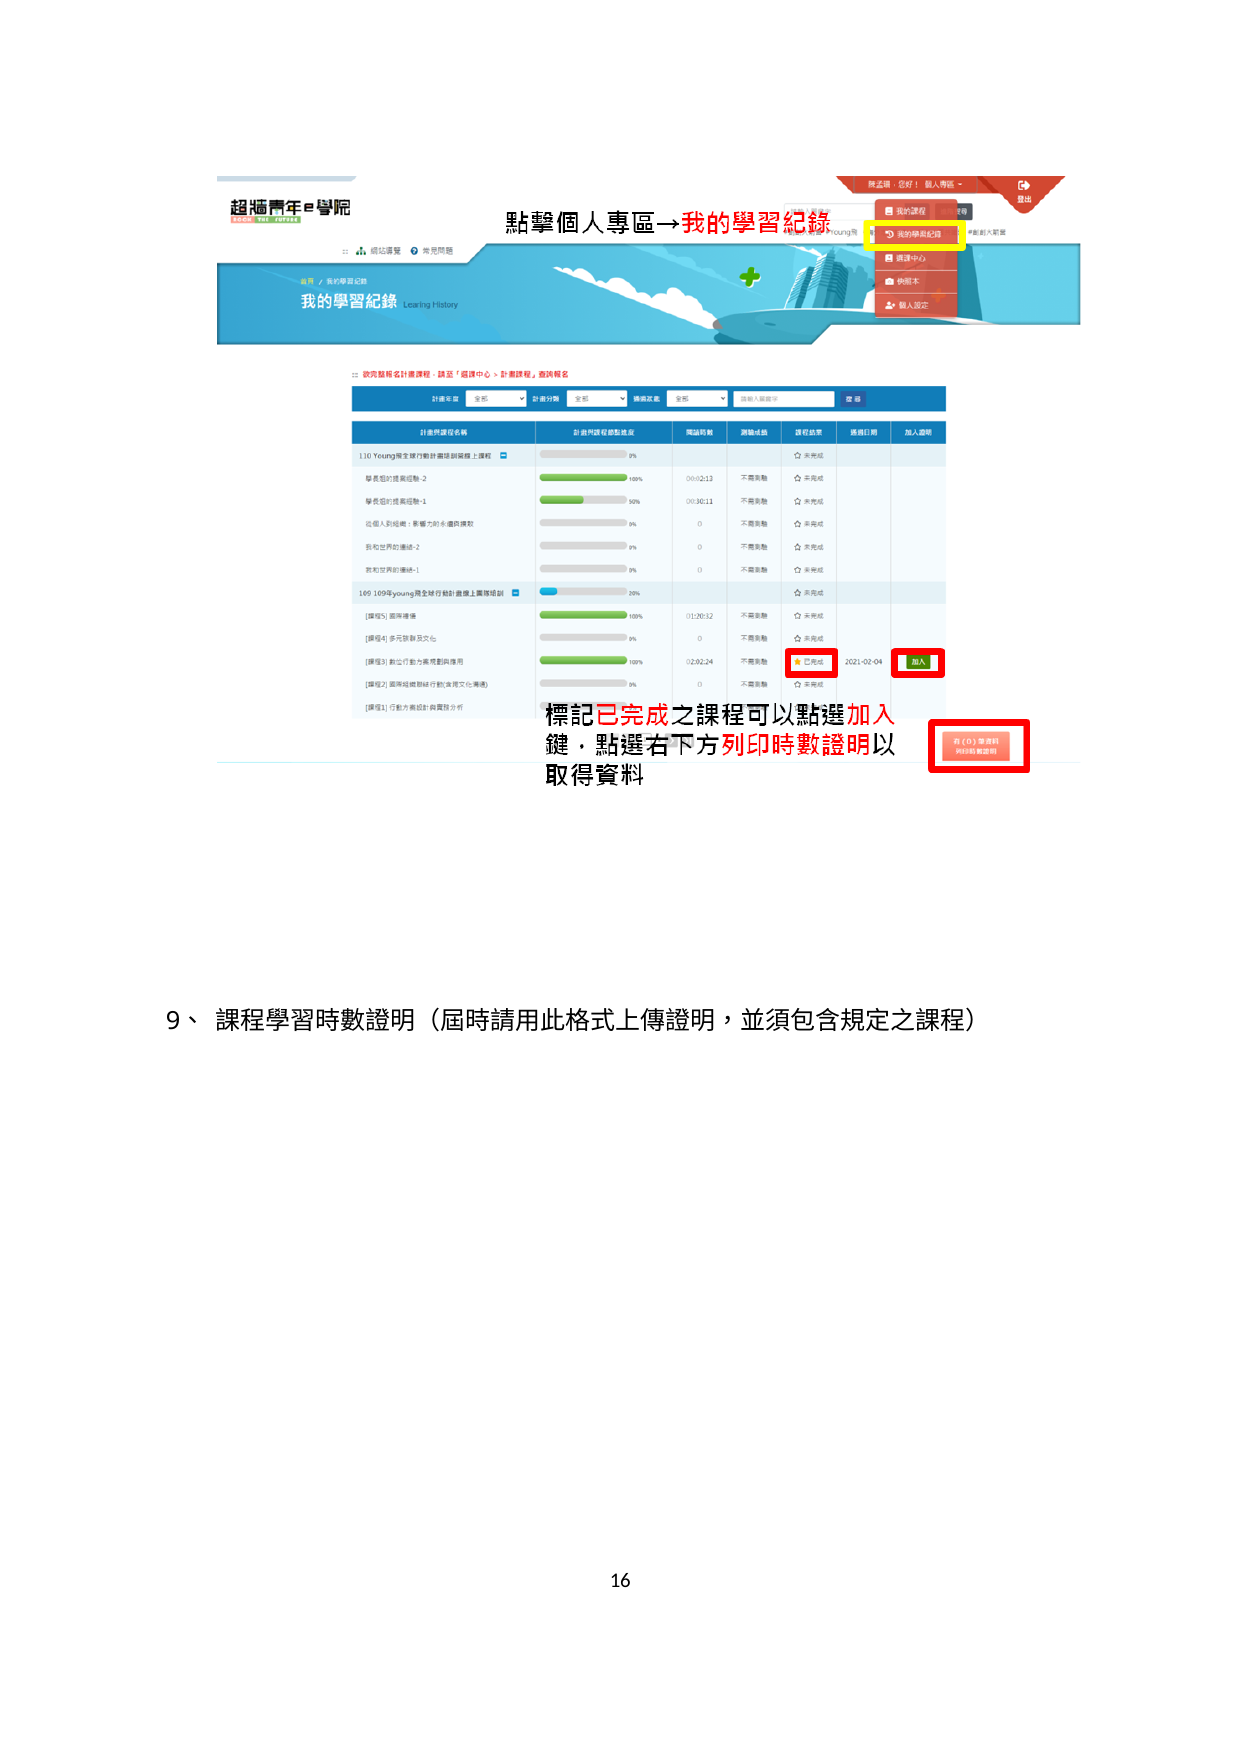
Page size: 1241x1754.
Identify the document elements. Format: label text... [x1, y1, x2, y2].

list 課程學習時數證明（屆時請用此格式上傳證明，並須包含規定之課程） [165, 977, 1075, 1039]
